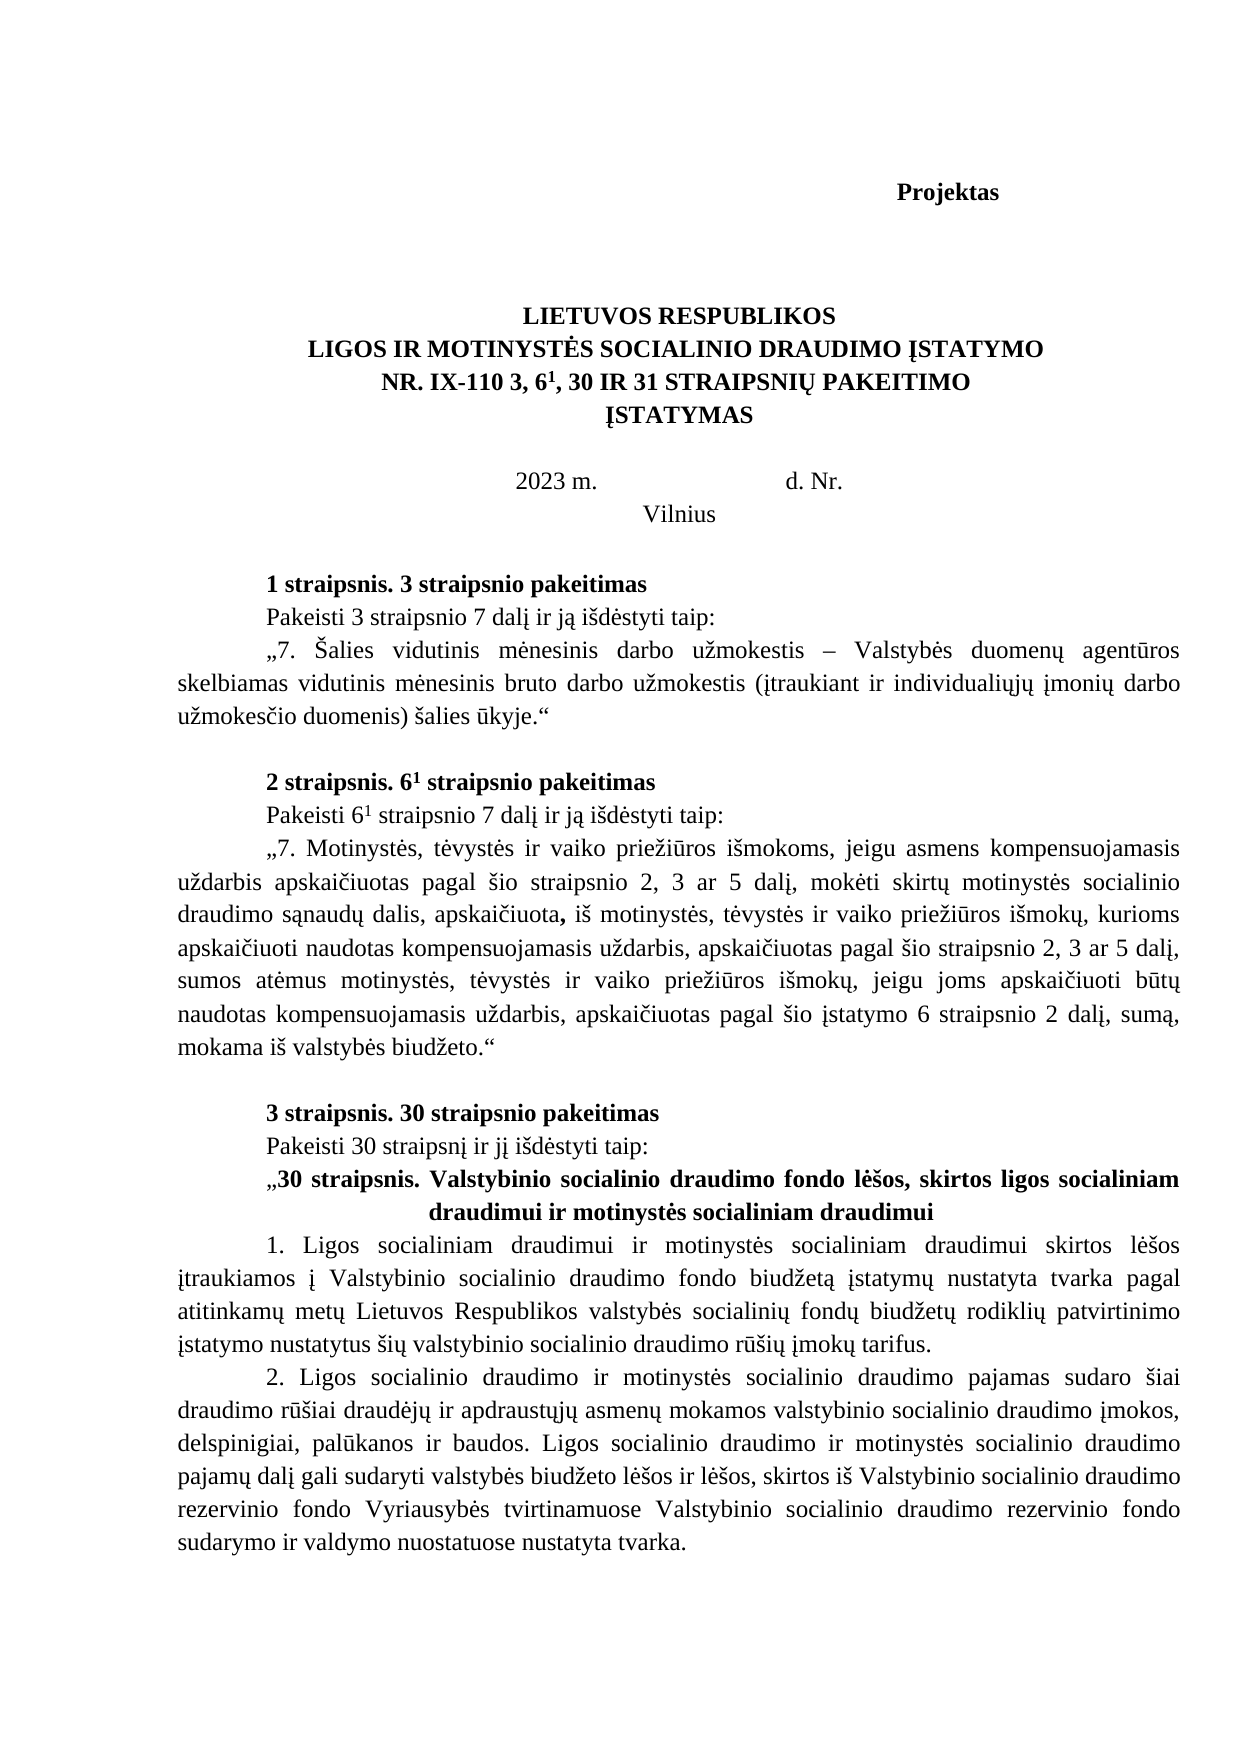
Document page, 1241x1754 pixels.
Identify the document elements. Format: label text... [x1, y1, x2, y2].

text 1. Ligos socialiniam draudimui ir motinystės socialiniam draudimui skirtos lėšos įtraukiamos į Valstybinio socialinio draudimo fondo biudžetą įstatymų nustatyta tvarka pagal atitinkamų metų Lietuvos Respublikos valstybės socialinių fondų biudžetų rodiklių patvirtinimo įstatymo nustatytus šių valstybinio socialinio draudimo rūšių įmokų tarifus. [177, 1230, 1181, 1358]
text Vilnius [177, 499, 1181, 528]
text „7. Šalies vidutinis mėnesinis darbo užmokestis – Valstybės duomenų agentūros skelbiamas vidutinis mėnesinis bruto darbo užmokestis (įtraukiant ir individualiųjų įmonių darbo užmokesčio duomenis) šalies ūkyje.“ [177, 635, 1181, 730]
text Pakeisti 61 straipsnio 7 dalį ir ją išdėstyti taip: [177, 801, 1181, 829]
table_header Projektas [885, 177, 1180, 268]
text 3 straipsnis. 30 straipsnio pakeitimas [177, 1098, 1181, 1126]
text „30 straipsnis. Valstybinio socialinio draudimo fondo lėšos, skirtos ligos socialiniam draudimui ir motinystės socialiniam draudimui [266, 1164, 1181, 1226]
text 2. Ligos socialinio draudimo ir motinystės socialinio draudimo pajamas sudaro šiai draudimo rūšiai draudėjų ir apdraustųjų asmenų mokamos valstybinio socialinio draudimo įmokos, delspinigiai, palūkanos ir baudos. Ligos socialinio draudimo ir motinystės socialinio draudimo pajamų dalį gali sudaryti valstybės biudžeto lėšos ir lėšos, skirtos iš Valstybinio socialinio draudimo rezervinio fondo Vyriausybės tvirtinamuose Valstybinio socialinio draudimo rezervinio fondo sudarymo ir valdymo nuostatuose nustatyta tvarka. [177, 1362, 1181, 1556]
text 2023 m. d. Nr. [177, 466, 1181, 494]
table_header [177, 177, 885, 268]
text įstatymas [177, 400, 1181, 428]
text 2 straipsnis. 61 straipsnio pakeitimas [177, 767, 1181, 796]
text LIGOS IR MOTINYSTĖS SOCIALINIO DRAUDIMO ĮSTATYMO [177, 334, 1181, 362]
text Nr. IX-110 3, 61, 30 ir 31 STRAIPSNIŲ PAKEITIMO [177, 367, 1181, 396]
text 1 straipsnis. 3 straipsnio pakeitimas [177, 569, 1181, 598]
text LIETUVOS RESPUBLIKOS [177, 301, 1181, 329]
text Pakeisti 30 straipsnį ir jį išdėstyti taip: [177, 1131, 1181, 1159]
text „7. Motinystės, tėvystės ir vaiko priežiūros išmokoms, jeigu asmens kompensuojamasis uždarbis apskaičiuotas pagal šio straipsnio 2, 3 ar 5 dalį, mokėti skirtų motinystės socialinio draudimo sąnaudų dalis, apskaičiuota, iš motinystės, tėvystės ir vaiko priežiūros išmokų, kurioms apskaičiuoti naudotas kompensuojamasis uždarbis, apskaičiuotas pagal šio straipsnio 2, 3 ar 5 dalį, sumos atėmus motinystės, tėvystės ir vaiko priežiūros išmokų, jeigu joms apskaičiuoti būtų naudotas kompensuojamasis uždarbis, apskaičiuotas pagal šio įstatymo 6 straipsnio 2 dalį, sumą, mokama iš valstybės biudžeto.“ [177, 833, 1181, 1060]
text Pakeisti 3 straipsnio 7 dalį ir ją išdėstyti taip: [177, 602, 1181, 631]
